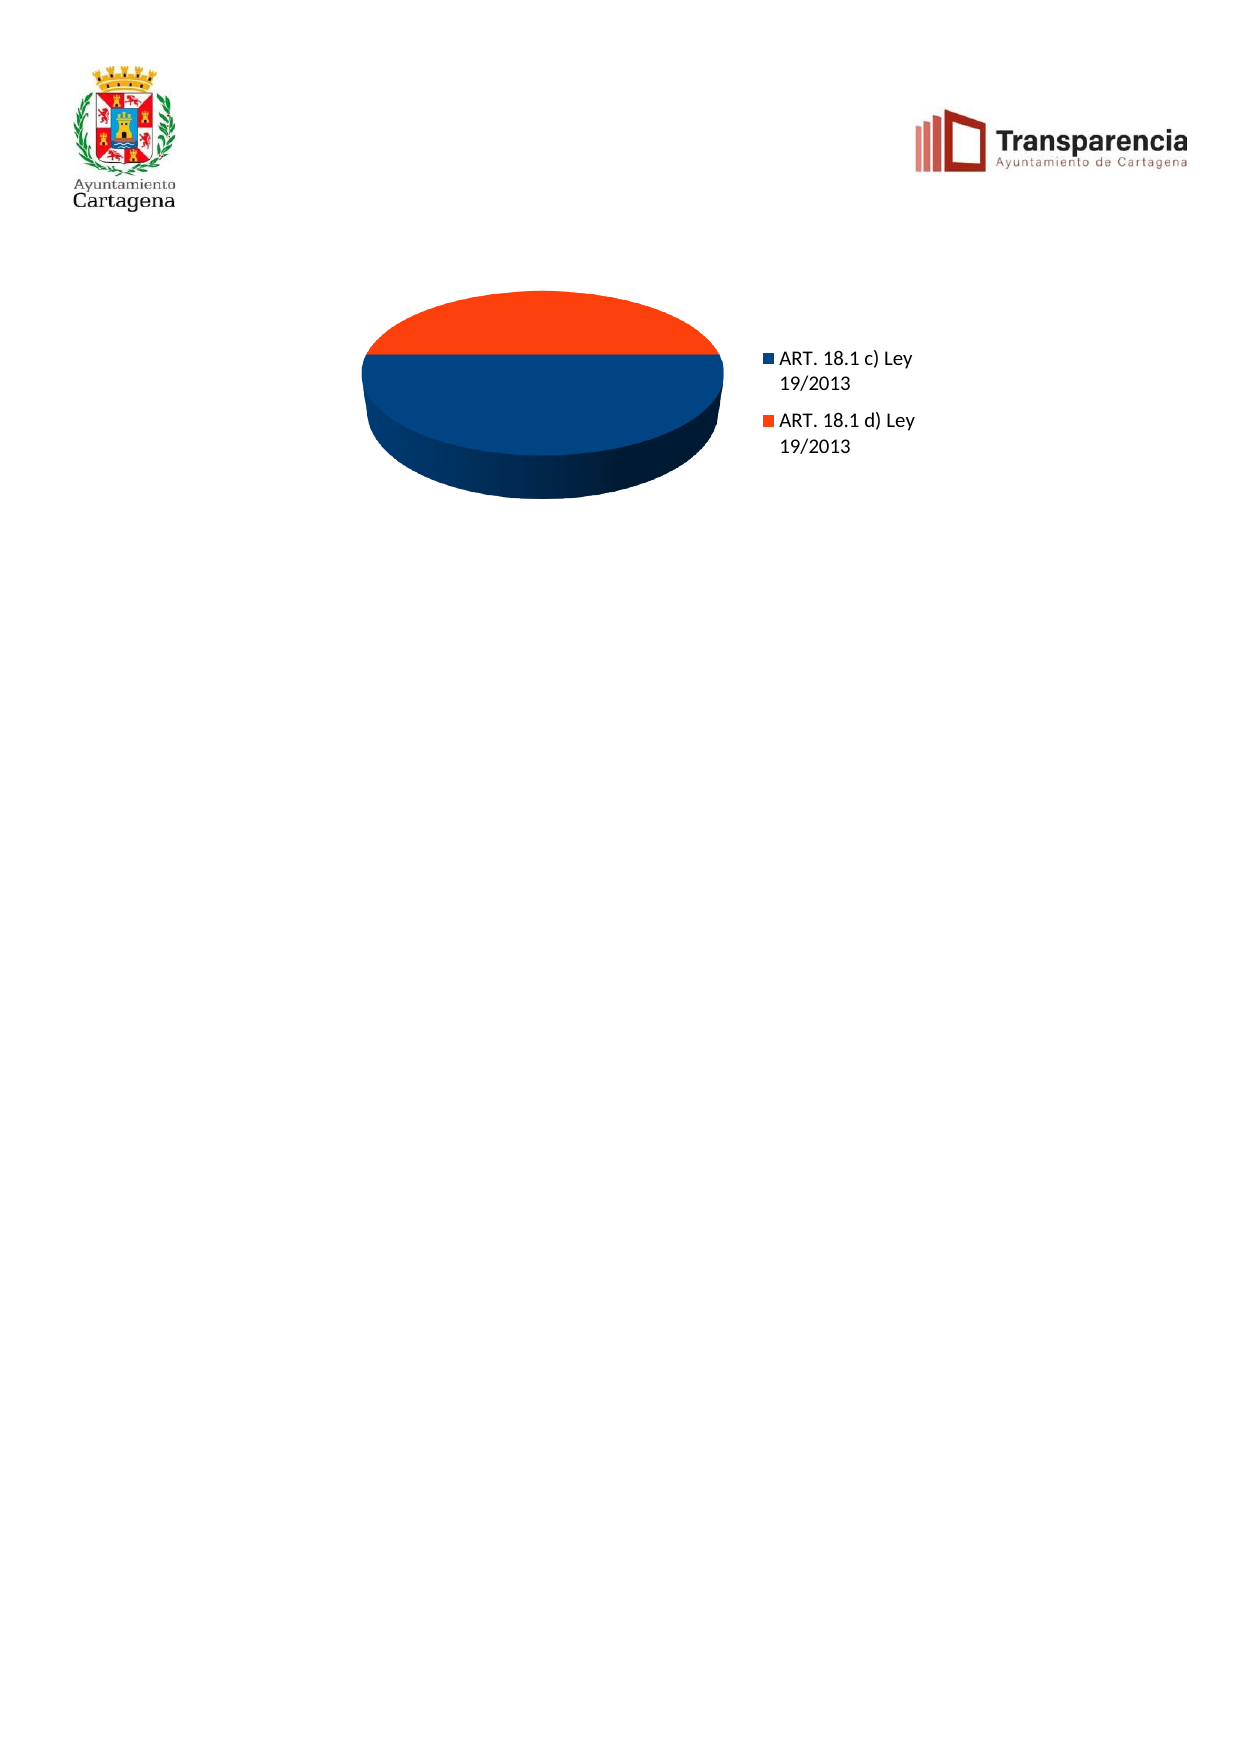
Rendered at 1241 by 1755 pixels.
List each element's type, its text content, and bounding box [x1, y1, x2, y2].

text ART. 18.1 d) Ley [779, 407, 1205, 433]
text 19/2013 [779, 433, 1205, 458]
text ART. 18.1 c) Ley 19/2013 [779, 345, 915, 396]
